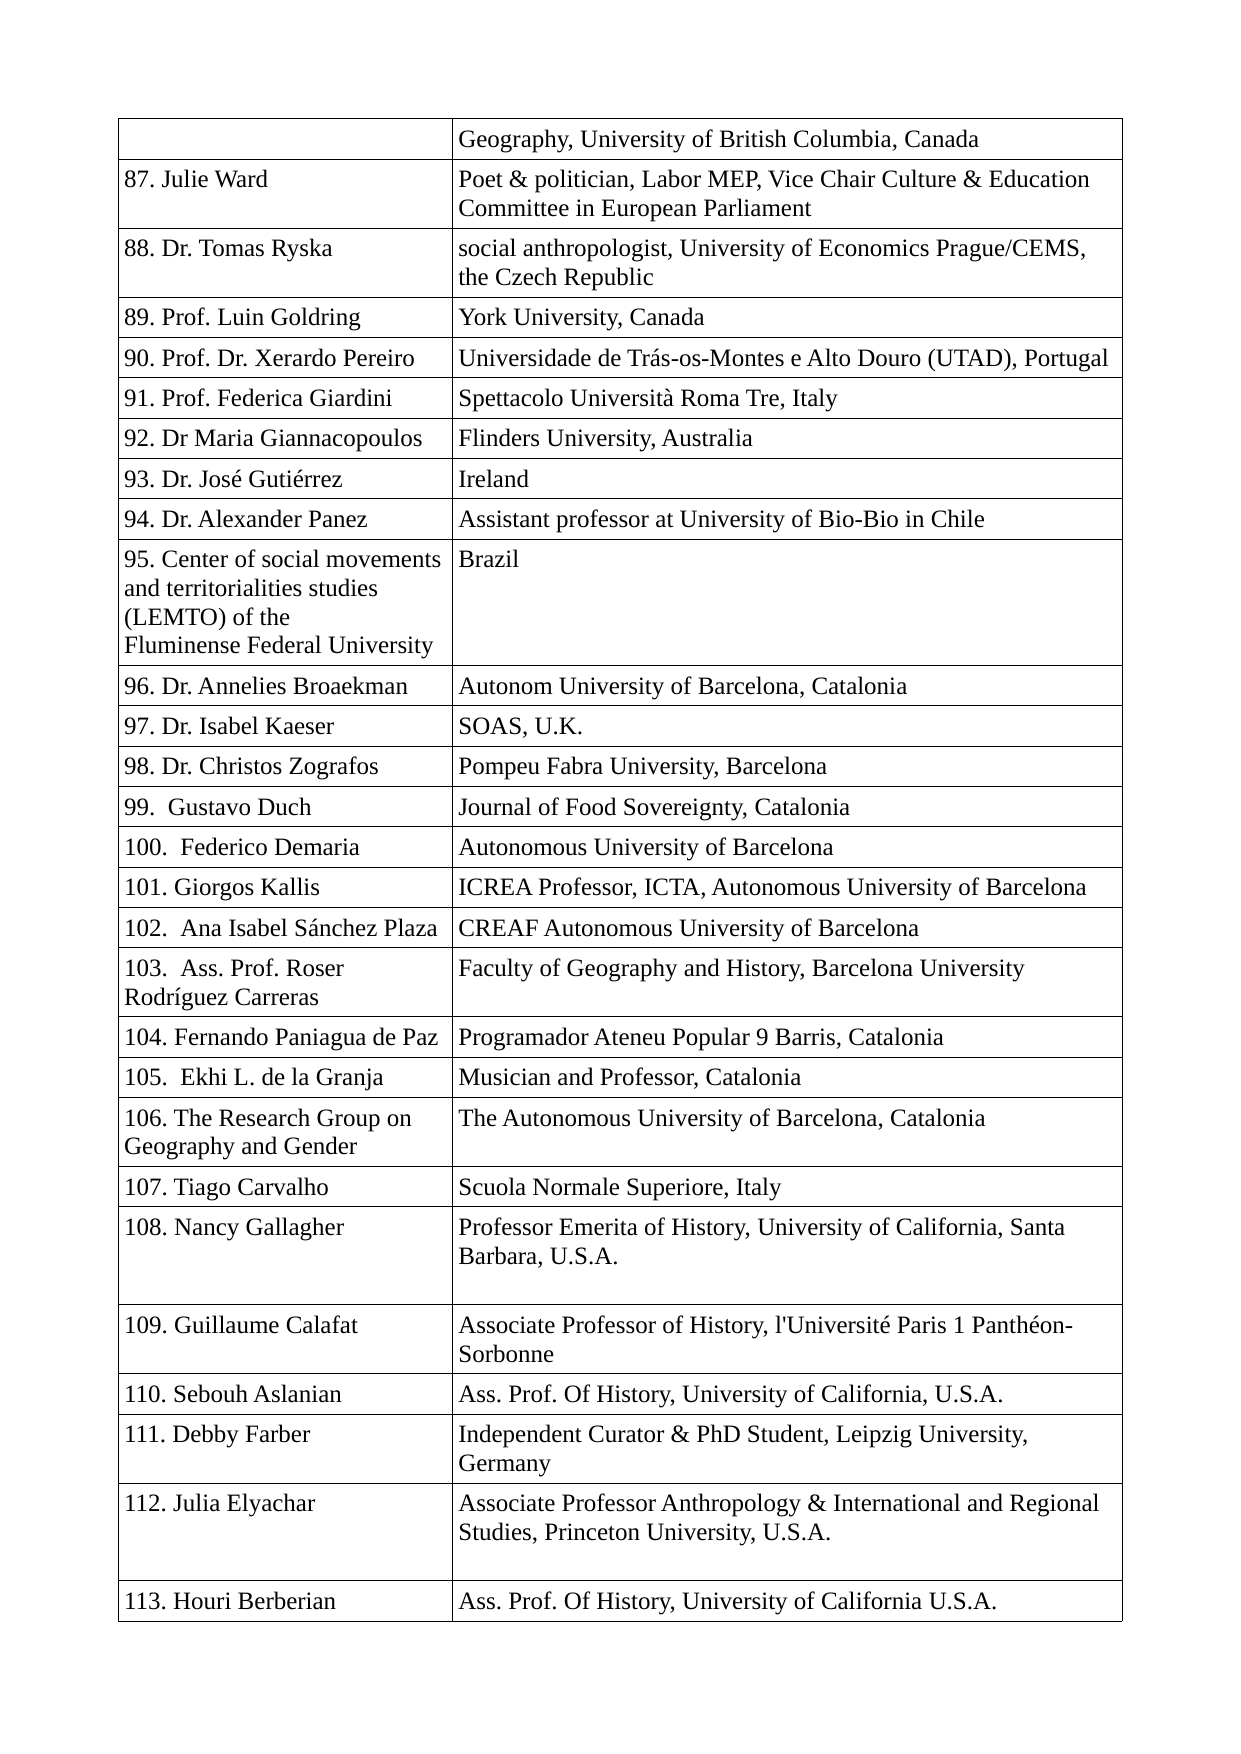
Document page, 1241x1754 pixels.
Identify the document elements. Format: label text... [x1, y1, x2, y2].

table_cell Professor Emerita of History, University of California, Santa Barbara, U.S.A. [453, 1207, 1122, 1304]
table_cell 93. Dr. José Gutiérrez [119, 459, 452, 498]
table_cell Journal of Food Sovereignty, Catalonia [453, 787, 1122, 826]
table_cell 87. Julie Ward [119, 160, 452, 227]
table_cell Pompeu Fabra University, Barcelona [453, 747, 1122, 786]
table_cell 110. Sebouh Aslanian [119, 1374, 452, 1413]
table_cell 106. The Research Group on Geography and Gender [119, 1098, 452, 1166]
table_cell 99. Gustavo Duch [119, 787, 452, 826]
table_cell social anthropologist, University of Economics Prague/CEMS, the Czech Republic [453, 229, 1122, 297]
table_cell Assistant professor at University of Bio-Bio in Chile [453, 499, 1122, 538]
table_cell Associate Professor Anthropology & International and Regional Studies, Princeton University, U.S.A. [453, 1484, 1122, 1580]
table_cell 108. Nancy Gallagher [119, 1207, 452, 1304]
table_cell Spettacolo Università Roma Tre, Italy [453, 378, 1122, 417]
table_cell Autonom University of Barcelona, Catalonia [453, 666, 1122, 705]
table_cell 111. Debby Farber [119, 1415, 452, 1482]
table_cell SOAS, U.K. [453, 706, 1122, 746]
table_cell 94. Dr. Alexander Panez [119, 499, 452, 538]
table_cell Flinders University, Australia [453, 419, 1122, 458]
table_cell 88. Dr. Tomas Ryska [119, 229, 452, 297]
table_cell 102. Ana Isabel Sánchez Plaza [119, 908, 452, 947]
table_cell 97. Dr. Isabel Kaeser [119, 706, 452, 746]
table_cell 103. Ass. Prof. Roser Rodríguez Carreras [119, 948, 452, 1016]
table_cell [119, 119, 452, 158]
table_cell Autonomous University of Barcelona [453, 827, 1122, 867]
table_cell Brazil [453, 540, 1122, 665]
table_cell The Autonomous University of Barcelona, Catalonia [453, 1098, 1122, 1166]
table_cell Ireland [453, 459, 1122, 498]
table_cell Poet & politician, Labor MEP, Vice Chair Culture & Education Committee in European Parliament [453, 160, 1122, 227]
table_cell 109. Guillaume Calafat [119, 1305, 452, 1373]
table_cell 90. Prof. Dr. Xerardo Pereiro [119, 338, 452, 377]
table_cell Geography, University of British Columbia, Canada [453, 119, 1122, 158]
table_cell 113. Houri Berberian [119, 1581, 452, 1621]
table_cell ICREA Professor, ICTA, Autonomous University of Barcelona [453, 868, 1122, 907]
table_cell 89. Prof. Luin Goldring [119, 298, 452, 337]
table_cell Ass. Prof. Of History, University of California U.S.A. [453, 1581, 1122, 1621]
table_cell 112. Julia Elyachar [119, 1484, 452, 1580]
table_cell Ass. Prof. Of History, University of California, U.S.A. [453, 1374, 1122, 1413]
table_cell Programador Ateneu Popular 9 Barris, Catalonia [453, 1017, 1122, 1057]
table_cell York University, Canada [453, 298, 1122, 337]
table_cell CREAF Autonomous University of Barcelona [453, 908, 1122, 947]
table_cell 95. Center of social movements and territorialities studies (LEMTO) of the Fluminense Federal University [119, 540, 452, 665]
table_cell 105. Ekhi L. de la Granja [119, 1058, 452, 1097]
table_cell 104. Fernando Paniagua de Paz [119, 1017, 452, 1057]
table_cell Faculty of Geography and History, Barcelona University [453, 948, 1122, 1016]
table_cell Universidade de Trás-os-Montes e Alto Douro (UTAD), Portugal [453, 338, 1122, 377]
table_cell 92. Dr Maria Giannacopoulos [119, 419, 452, 458]
table_cell Independent Curator & PhD Student, Leipzig University, Germany [453, 1415, 1122, 1482]
table_cell Associate Professor of History, l'Université Paris 1 Panthéon- Sorbonne [453, 1305, 1122, 1373]
table_cell 100. Federico Demaria [119, 827, 452, 867]
table_cell 101. Giorgos Kallis [119, 868, 452, 907]
table_cell Scuola Normale Superiore, Italy [453, 1167, 1122, 1206]
table_cell Musician and Professor, Catalonia [453, 1058, 1122, 1097]
table_cell 96. Dr. Annelies Broaekman [119, 666, 452, 705]
table_cell 91. Prof. Federica Giardini [119, 378, 452, 417]
table_cell 98. Dr. Christos Zografos [119, 747, 452, 786]
table_cell 107. Tiago Carvalho [119, 1167, 452, 1206]
